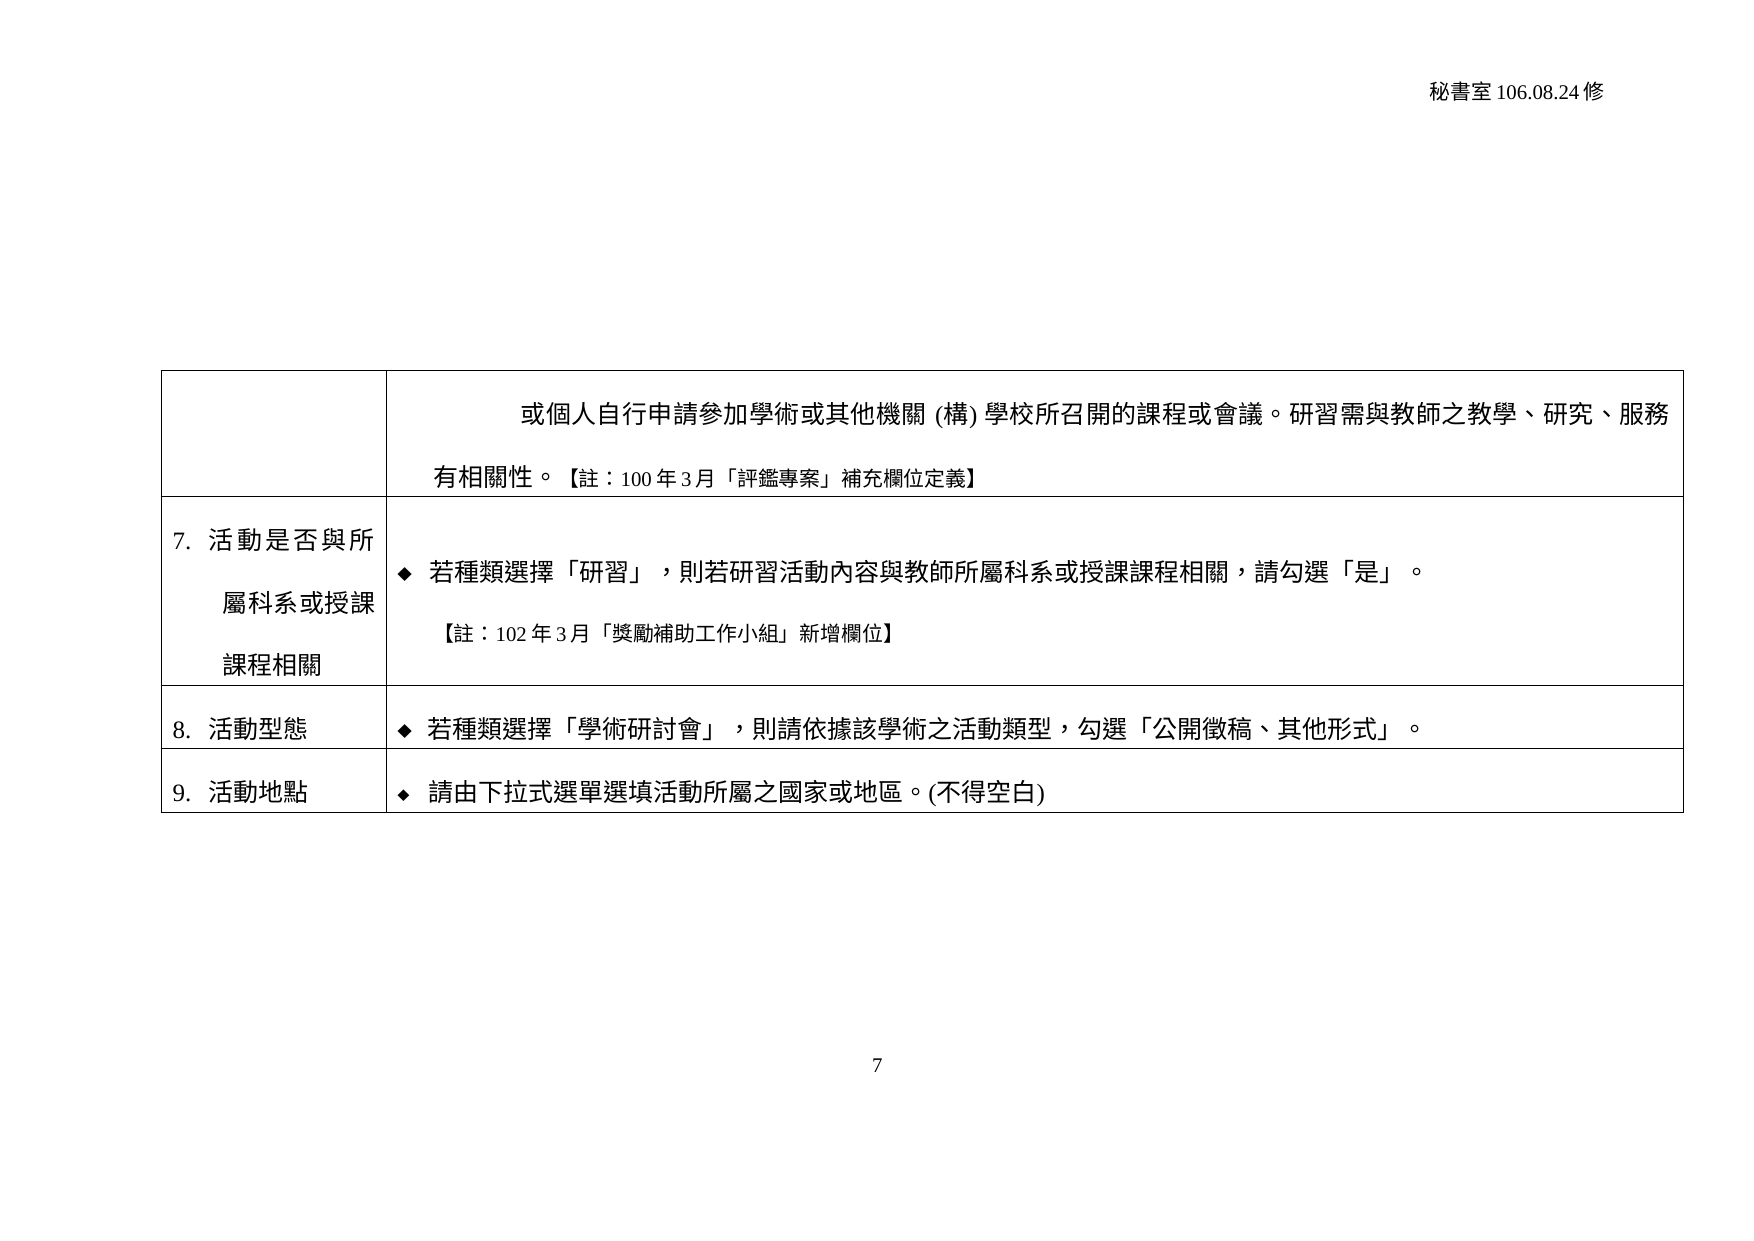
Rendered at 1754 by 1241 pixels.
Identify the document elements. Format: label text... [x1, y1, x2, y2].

table_cell 活動是否與所屬科系或授課課程相關 [162, 497, 386, 685]
table_cell [162, 371, 386, 496]
table_cell 活動地點 [162, 749, 386, 812]
table_cell 活動型態 [162, 686, 386, 748]
table_cell 若種類選擇「研習」，則若研習活動內容與教師所屬科系或授課課程相關，請勾選「是」。 【註：102年3月「獎勵補助工作小組」新增欄位】 [387, 497, 1683, 685]
table_cell 或個人自行申請參加學術或其他機關 (構) 學校所召開的課程或會議。研習需與教師之教學、研究、服務有相關性。【註：100年3月「評鑑專案」補充欄位定義】 [387, 371, 1683, 496]
table_cell 若種類選擇「學術研討會」，則請依據該學術之活動類型，勾選「公開徵稿、其他形式」。 [387, 686, 1683, 748]
table_cell 請由下拉式選單選填活動所屬之國家或地區。(不得空白) [387, 749, 1683, 812]
